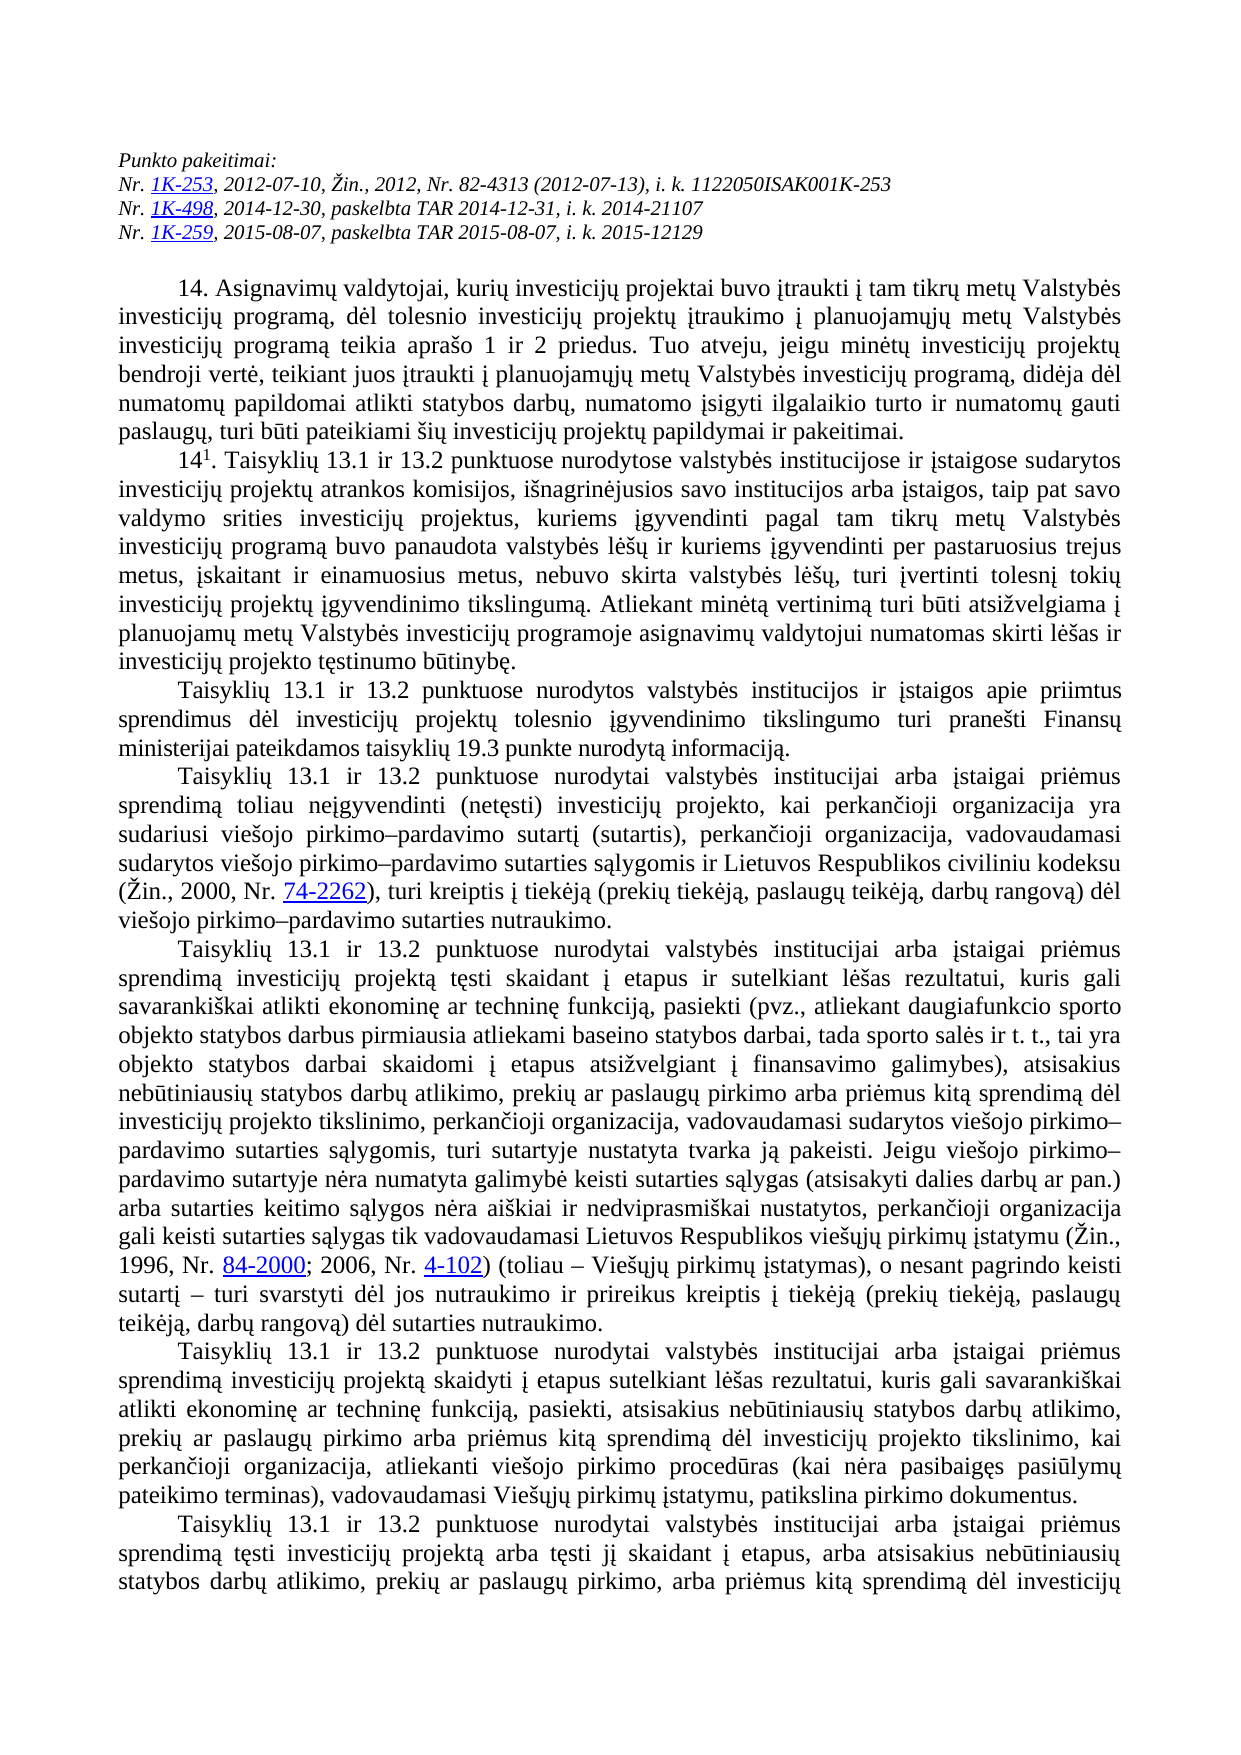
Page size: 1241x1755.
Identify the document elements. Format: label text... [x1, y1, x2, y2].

text Nr. 1K-259, 2015-08-07, paskelbta TAR 2015-08-07, i. k. 2015-12129 [118, 220, 1122, 244]
text Nr. 1K-498, 2014-12-30, paskelbta TAR 2014-12-31, i. k. 2014-21107 [118, 196, 1122, 220]
text 141. Taisyklių 13.1 ir 13.2 punktuose nurodytose valstybės institucijose ir įstaigose sudarytos investicijų projektų atrankos komisijos, išnagrinėjusios savo institucijos arba įstaigos, taip pat savo valdymo srities investicijų projektus, kuriems įgyvendinti pagal tam tikrų metų Valstybės investicijų programą buvo panaudota valstybės lėšų ir kuriems įgyvendinti per pastaruosius trejus metus, įskaitant ir einamuosius metus, nebuvo skirta valstybės lėšų, turi įvertinti tolesnį tokių investicijų projektų įgyvendinimo tikslingumą. Atliekant minėtą vertinimą turi būti atsižvelgiama į planuojamų metų Valstybės investicijų programoje asignavimų valdytojui numatomas skirti lėšas ir investicijų projekto tęstinumo būtinybę. [118, 445, 1122, 675]
text Taisyklių 13.1 ir 13.2 punktuose nurodytai valstybės institucijai arba įstaigai priėmus sprendimą toliau neįgyvendinti (netęsti) investicijų projekto, kai perkančioji organizacija yra sudariusi viešojo pirkimo–pardavimo sutartį (sutartis), perkančioji organizacija, vadovaudamasi sudarytos viešojo pirkimo–pardavimo sutarties sąlygomis ir Lietuvos Respublikos civiliniu kodeksu (Žin., 2000, Nr. 74-2262), turi kreiptis į tiekėją (prekių tiekėją, paslaugų teikėją, darbų rangovą) dėl viešojo pirkimo–pardavimo sutarties nutraukimo. [118, 761, 1122, 934]
text Punkto pakeitimai: [118, 148, 1122, 172]
text Taisyklių 13.1 ir 13.2 punktuose nurodytos valstybės institucijos ir įstaigos apie priimtus sprendimus dėl investicijų projektų tolesnio įgyvendinimo tikslingumo turi pranešti Finansų ministerijai pateikdamos taisyklių 19.3 punkte nurodytą informaciją. [118, 675, 1122, 761]
text Nr. 1K-253, 2012-07-10, Žin., 2012, Nr. 82-4313 (2012-07-13), i. k. 1122050ISAK001K-253 [118, 172, 1122, 196]
text 14. Asignavimų valdytojai, kurių investicijų projektai buvo įtraukti į tam tikrų metų Valstybės investicijų programą, dėl tolesnio investicijų projektų įtraukimo į planuojamųjų metų Valstybės investicijų programą teikia aprašo 1 ir 2 priedus. Tuo atveju, jeigu minėtų investicijų projektų bendroji vertė, teikiant juos įtraukti į planuojamųjų metų Valstybės investicijų programą, didėja dėl numatomų papildomai atlikti statybos darbų, numatomo įsigyti ilgalaikio turto ir numatomų gauti paslaugų, turi būti pateikiami šių investicijų projektų papildymai ir pakeitimai. [118, 273, 1122, 445]
text Taisyklių 13.1 ir 13.2 punktuose nurodytai valstybės institucijai arba įstaigai priėmus sprendimą tęsti investicijų projektą arba tęsti jį skaidant į etapus, arba atsisakius nebūtiniausių statybos darbų atlikimo, prekių ar paslaugų pirkimo, arba priėmus kitą sprendimą dėl investicijų [118, 1509, 1122, 1595]
text Taisyklių 13.1 ir 13.2 punktuose nurodytai valstybės institucijai arba įstaigai priėmus sprendimą investicijų projektą skaidyti į etapus sutelkiant lėšas rezultatui, kuris gali savarankiškai atlikti ekonominę ar techninę funkciją, pasiekti, atsisakius nebūtiniausių statybos darbų atlikimo, prekių ar paslaugų pirkimo arba priėmus kitą sprendimą dėl investicijų projekto tikslinimo, kai perkančioji organizacija, atliekanti viešojo pirkimo procedūras (kai nėra pasibaigęs pasiūlymų pateikimo terminas), vadovaudamasi Viešųjų pirkimų įstatymu, patikslina pirkimo dokumentus. [118, 1336, 1122, 1509]
text Taisyklių 13.1 ir 13.2 punktuose nurodytai valstybės institucijai arba įstaigai priėmus sprendimą investicijų projektą tęsti skaidant į etapus ir sutelkiant lėšas rezultatui, kuris gali savarankiškai atlikti ekonominę ar techninę funkciją, pasiekti (pvz., atliekant daugiafunkcio sporto objekto statybos darbus pirmiausia atliekami baseino statybos darbai, tada sporto salės ir t. t., tai yra objekto statybos darbai skaidomi į etapus atsižvelgiant į finansavimo galimybes), atsisakius nebūtiniausių statybos darbų atlikimo, prekių ar paslaugų pirkimo arba priėmus kitą sprendimą dėl investicijų projekto tikslinimo, perkančioji organizacija, vadovaudamasi sudarytos viešojo pirkimo–pardavimo sutarties sąlygomis, turi sutartyje nustatyta tvarka ją pakeisti. Jeigu viešojo pirkimo–pardavimo sutartyje nėra numatyta galimybė keisti sutarties sąlygas (atsisakyti dalies darbų ar pan.) arba sutarties keitimo sąlygos nėra aiškiai ir nedviprasmiškai nustatytos, perkančioji organizacija gali keisti sutarties sąlygas tik vadovaudamasi Lietuvos Respublikos viešųjų pirkimų įstatymu (Žin., 1996, Nr. 84-2000; 2006, Nr. 4-102) (toliau – Viešųjų pirkimų įstatymas), o nesant pagrindo keisti sutartį – turi svarstyti dėl jos nutraukimo ir prireikus kreiptis į tiekėją (prekių tiekėją, paslaugų teikėją, darbų rangovą) dėl sutarties nutraukimo. [118, 934, 1122, 1336]
